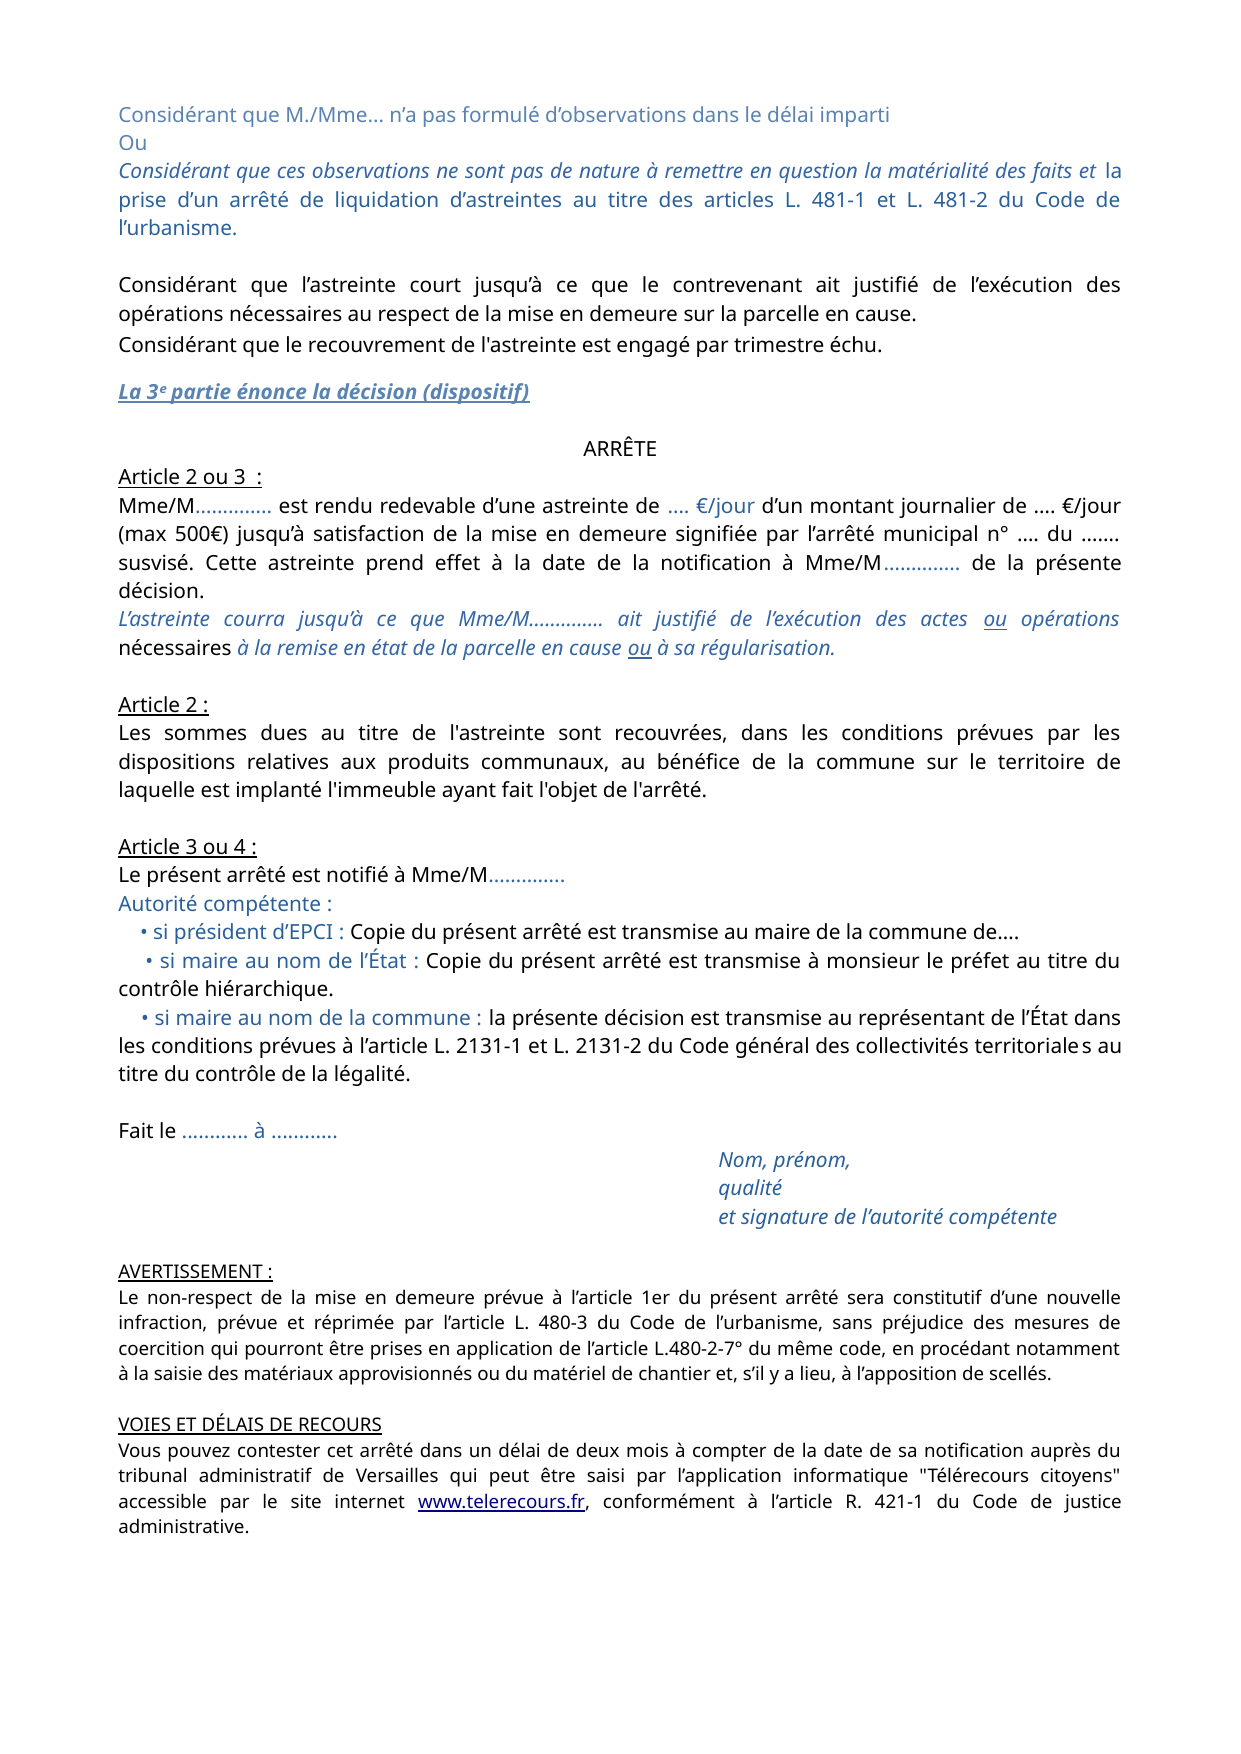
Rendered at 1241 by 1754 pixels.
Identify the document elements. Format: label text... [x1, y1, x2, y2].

text Autorité compétente : [118, 889, 1122, 917]
text • si président d’EPCI : Copie du présent arrêté est transmise au maire de la commune de…. [118, 917, 1122, 946]
text La 3ᵉ partie énonce la décision (dispositif) [118, 377, 1122, 406]
text Fait le ............ à ............ [118, 1116, 1122, 1145]
text • si maire au nom de l’État : Copie du présent arrêté est transmise à monsieur le préfet au titre du contrôle hiérarchique. [118, 946, 1122, 1003]
text Le non-respect de la mise en demeure prévue à l’article 1er du présent arrêté sera constitutif d’une nouvelle infraction, prévue et réprimée par l’article L. 480-3 du Code de l’urbanisme, sans préjudice des mesures de coercition qui pourront être prises en application de l’article L.480-2-7° du même code, en procédant notamment à la saisie des matériaux approvisionnés ou du matériel de chantier et, s’il y a lieu, à l’apposition de scellés. [118, 1284, 1122, 1386]
text AVERTISSEMENT : [118, 1259, 1122, 1284]
text Article 2 : [118, 690, 1122, 718]
text L’astreinte courra jusqu’à ce que Mme/M………….. ait justifié de l’exécution des actes ou opérations nécessaires à la remise en état de la parcelle en cause ou à sa régularisation. [118, 604, 1122, 661]
text Les sommes dues au titre de l'astreinte sont recouvrées, dans les conditions prévues par les dispositions relatives aux produits communaux, au bénéfice de la commune sur le territoire de laquelle est implanté l'immeuble ayant fait l'objet de l'arrêté. [118, 718, 1122, 804]
text • si maire au nom de la commune : la présente décision est transmise au représentant de l’État dans les conditions prévues à l’article L. 2131-1 et L. 2131-2 du Code général des collectivités territoriales au titre du contrôle de la légalité. [118, 1003, 1122, 1088]
text ARRÊTE [118, 434, 1122, 462]
text Considérant que ces observations ne sont pas de nature à remettre en question la matérialité des faits et la prise d’un arrêté de liquidation d’astreintes au titre des articles L. 481-1 et L. 481-2 du Code de l’urbanisme. [118, 157, 1122, 242]
text et signature de l’autorité compétente [718, 1202, 1122, 1230]
text qualité [718, 1173, 1122, 1202]
text Considérant que le recouvrement de l'astreinte est engagé par trimestre échu. [118, 330, 1122, 358]
text Mme/M………….. est rendu redevable d’une astreinte de …. €/jour d’un montant journalier de …. €/jour (max 500€) jusqu’à satisfaction de la mise en demeure signifiée par l’arrêté municipal n° …. du ……. susvisé. Cette astreinte prend effet à la date de la notification à Mme/M………….. de la présente décision. [118, 491, 1122, 604]
text Vous pouvez contester cet arrêté dans un délai de deux mois à compter de la date de sa notification auprès du tribunal administratif de Versailles qui peut être saisi par l’application informatique "Télérecours citoyens" accessible par le site internet www.telerecours.fr, conformément à l’article R. 421-1 du Code de justice administrative. [118, 1437, 1122, 1539]
text Nom, prénom, [718, 1145, 1122, 1173]
text Considérant que M./Mme… n’a pas formulé d’observations dans le délai imparti [118, 100, 1122, 128]
text VOIES ET DÉLAIS DE RECOURS [118, 1412, 1122, 1437]
text Article 2 ou 3 : [118, 462, 1122, 491]
text Article 3 ou 4 : [118, 832, 1122, 861]
text Ou [118, 128, 1122, 157]
text Le présent arrêté est notifié à Mme/M………….. [118, 861, 1122, 889]
text Considérant que l’astreinte court jusqu’à ce que le contrevenant ait justifié de l’exécution des opérations nécessaires au respect de la mise en demeure sur la parcelle en cause. [118, 270, 1122, 327]
